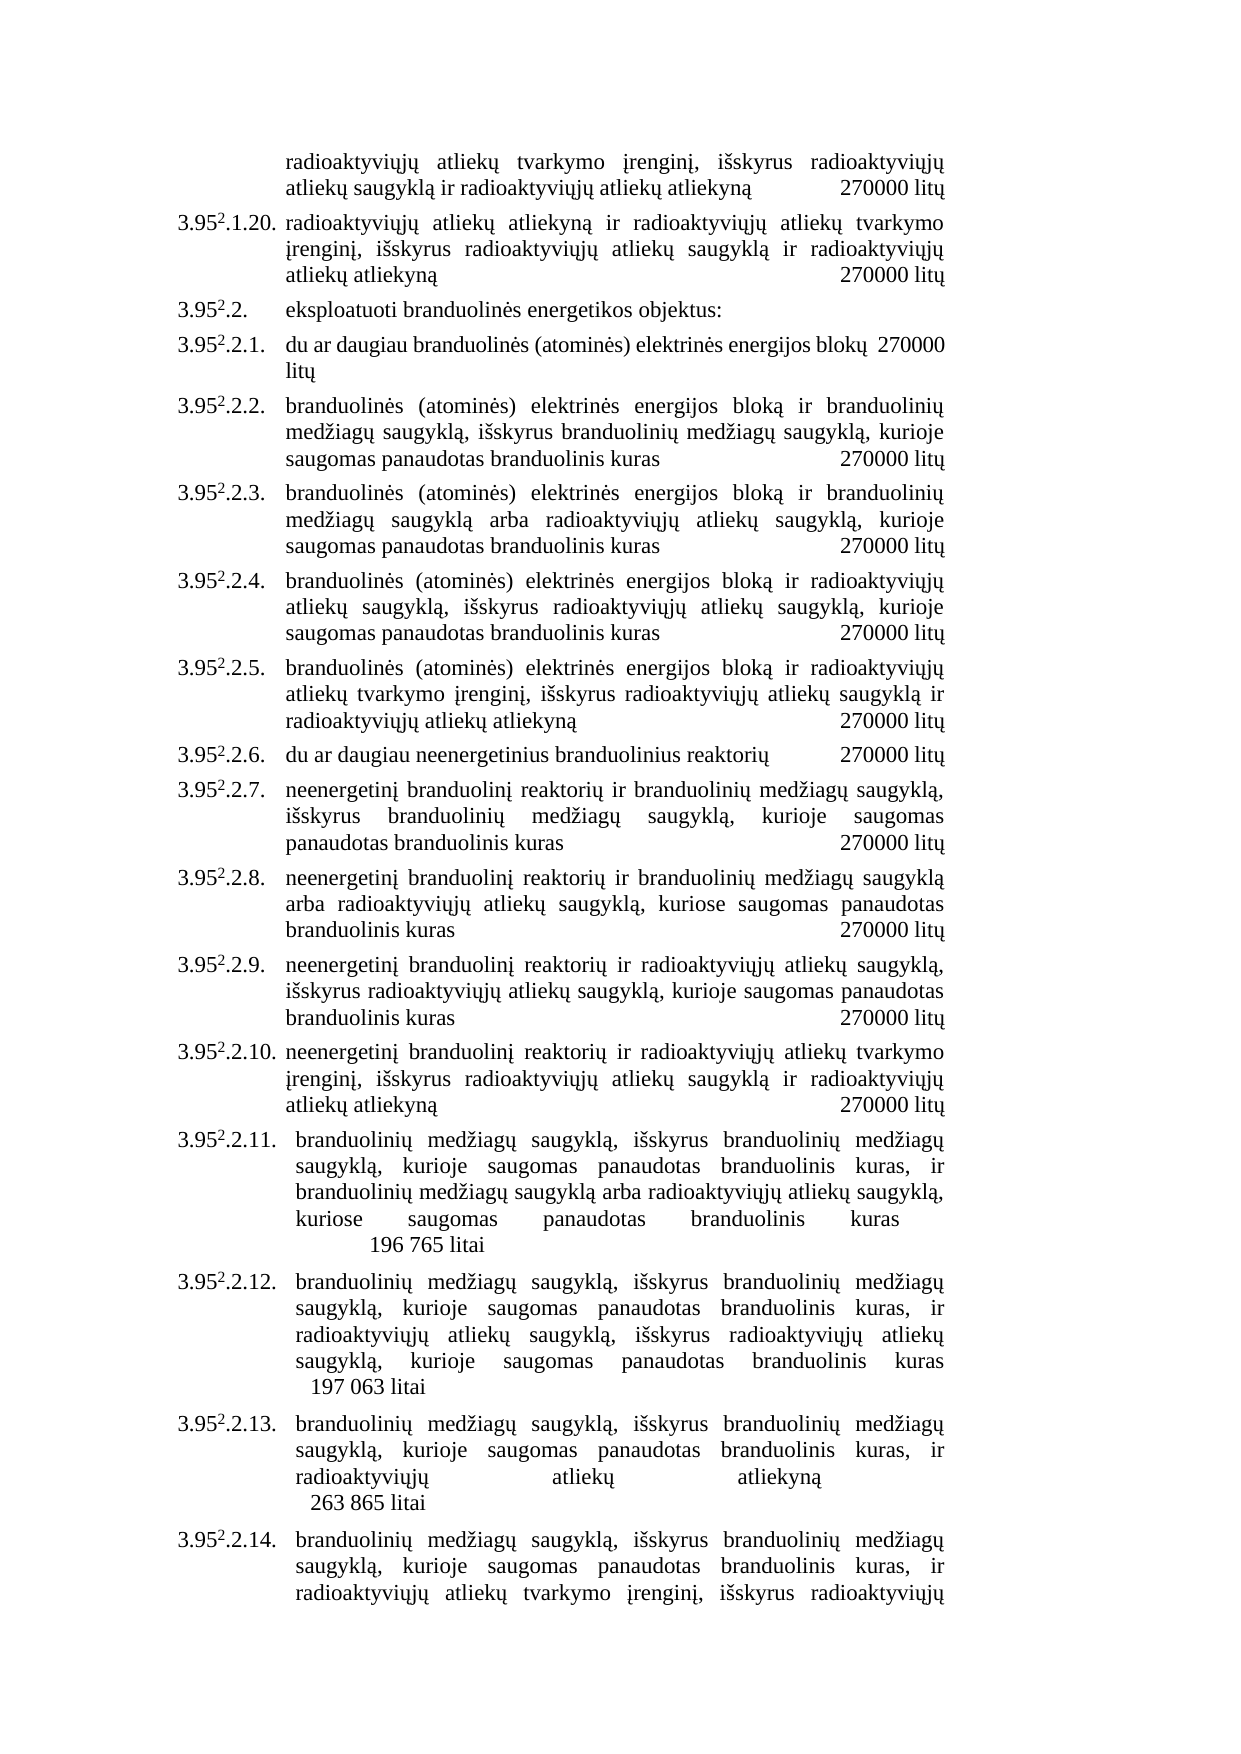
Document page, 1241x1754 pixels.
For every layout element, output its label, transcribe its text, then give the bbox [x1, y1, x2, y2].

text 3.952.2.14. branduolinių medžiagų saugyklą, išskyrus branduolinių medžiagų saugyklą, kurioje saugomas panaudotas branduolinis kuras, ir radioaktyviųjų atliekų tvarkymo įrenginį, išskyrus radioaktyviųjų [177, 1526, 945, 1605]
text 3.952.2.7. neenergetinį branduolinį reaktorių ir branduolinių medžiagų saugyklą, išskyrus branduolinių medžiagų saugyklą, kurioje saugomas panaudotas branduolinis kuras 270000 litų [177, 776, 945, 855]
text 3.952.2.9. neenergetinį branduolinį reaktorių ir radioaktyviųjų atliekų saugyklą, išskyrus radioaktyviųjų atliekų saugyklą, kurioje saugomas panaudotas branduolinis kuras 270000 litų [177, 951, 945, 1030]
text 3.952.2.12. branduolinių medžiagų saugyklą, išskyrus branduolinių medžiagų saugyklą, kurioje saugomas panaudotas branduolinis kuras, ir radioaktyviųjų atliekų saugyklą, išskyrus radioaktyviųjų atliekų saugyklą, kurioje saugomas panaudotas branduolinis kuras 197 063 litai [177, 1268, 945, 1400]
text 3.952.2.11. branduolinių medžiagų saugyklą, išskyrus branduolinių medžiagų saugyklą, kurioje saugomas panaudotas branduolinis kuras, ir branduolinių medžiagų saugyklą arba radioaktyviųjų atliekų saugyklą, kuriose saugomas panaudotas branduolinis kuras 196 765 litai [177, 1126, 945, 1257]
text radioaktyviųjų atliekų tvarkymo įrenginį, išskyrus radioaktyviųjų atliekų saugyklą ir radioaktyviųjų atliekų atliekyną 270000 litų [177, 148, 945, 200]
text 3.952.2. eksploatuoti branduolinės energetikos objektus: [177, 296, 945, 322]
text 3.952.2.5. branduolinės (atominės) elektrinės energijos bloką ir radioaktyviųjų atliekų tvarkymo įrenginį, išskyrus radioaktyviųjų atliekų saugyklą ir radioaktyviųjų atliekų atliekyną 270000 litų [177, 654, 945, 733]
text 3.952.2.4. branduolinės (atominės) elektrinės energijos bloką ir radioaktyviųjų atliekų saugyklą, išskyrus radioaktyviųjų atliekų saugyklą, kurioje saugomas panaudotas branduolinis kuras 270000 litų [177, 567, 945, 646]
text 3.952.2.3. branduolinės (atominės) elektrinės energijos bloką ir branduolinių medžiagų saugyklą arba radioaktyviųjų atliekų saugyklą, kurioje saugomas panaudotas branduolinis kuras 270000 litų [177, 479, 945, 558]
text 3.952.1.20. radioaktyviųjų atliekų atliekyną ir radioaktyviųjų atliekų tvarkymo įrenginį, išskyrus radioaktyviųjų atliekų saugyklą ir radioaktyviųjų atliekų atliekyną 270000 litų [177, 209, 945, 288]
text 3.952.2.1. du ar daugiau branduolinės (atominės) elektrinės energijos blokų 270000 litų [177, 331, 945, 383]
text 3.952.2.13. branduolinių medžiagų saugyklą, išskyrus branduolinių medžiagų saugyklą, kurioje saugomas panaudotas branduolinis kuras, ir radioaktyviųjų atliekų atliekyną 263 865 litai [177, 1410, 945, 1516]
text 3.952.2.8. neenergetinį branduolinį reaktorių ir branduolinių medžiagų saugyklą arba radioaktyviųjų atliekų saugyklą, kuriose saugomas panaudotas branduolinis kuras 270000 litų [177, 863, 945, 943]
text 3.952.2.10. neenergetinį branduolinį reaktorių ir radioaktyviųjų atliekų tvarkymo įrenginį, išskyrus radioaktyviųjų atliekų saugyklą ir radioaktyviųjų atliekų atliekyną 270000 litų [177, 1038, 945, 1117]
text 3.952.2.6. du ar daugiau neenergetinius branduolinius reaktorių 270000 litų [177, 741, 945, 768]
text 3.952.2.2. branduolinės (atominės) elektrinės energijos bloką ir branduolinių medžiagų saugyklą, išskyrus branduolinių medžiagų saugyklą, kurioje saugomas panaudotas branduolinis kuras 270000 litų [177, 392, 945, 471]
